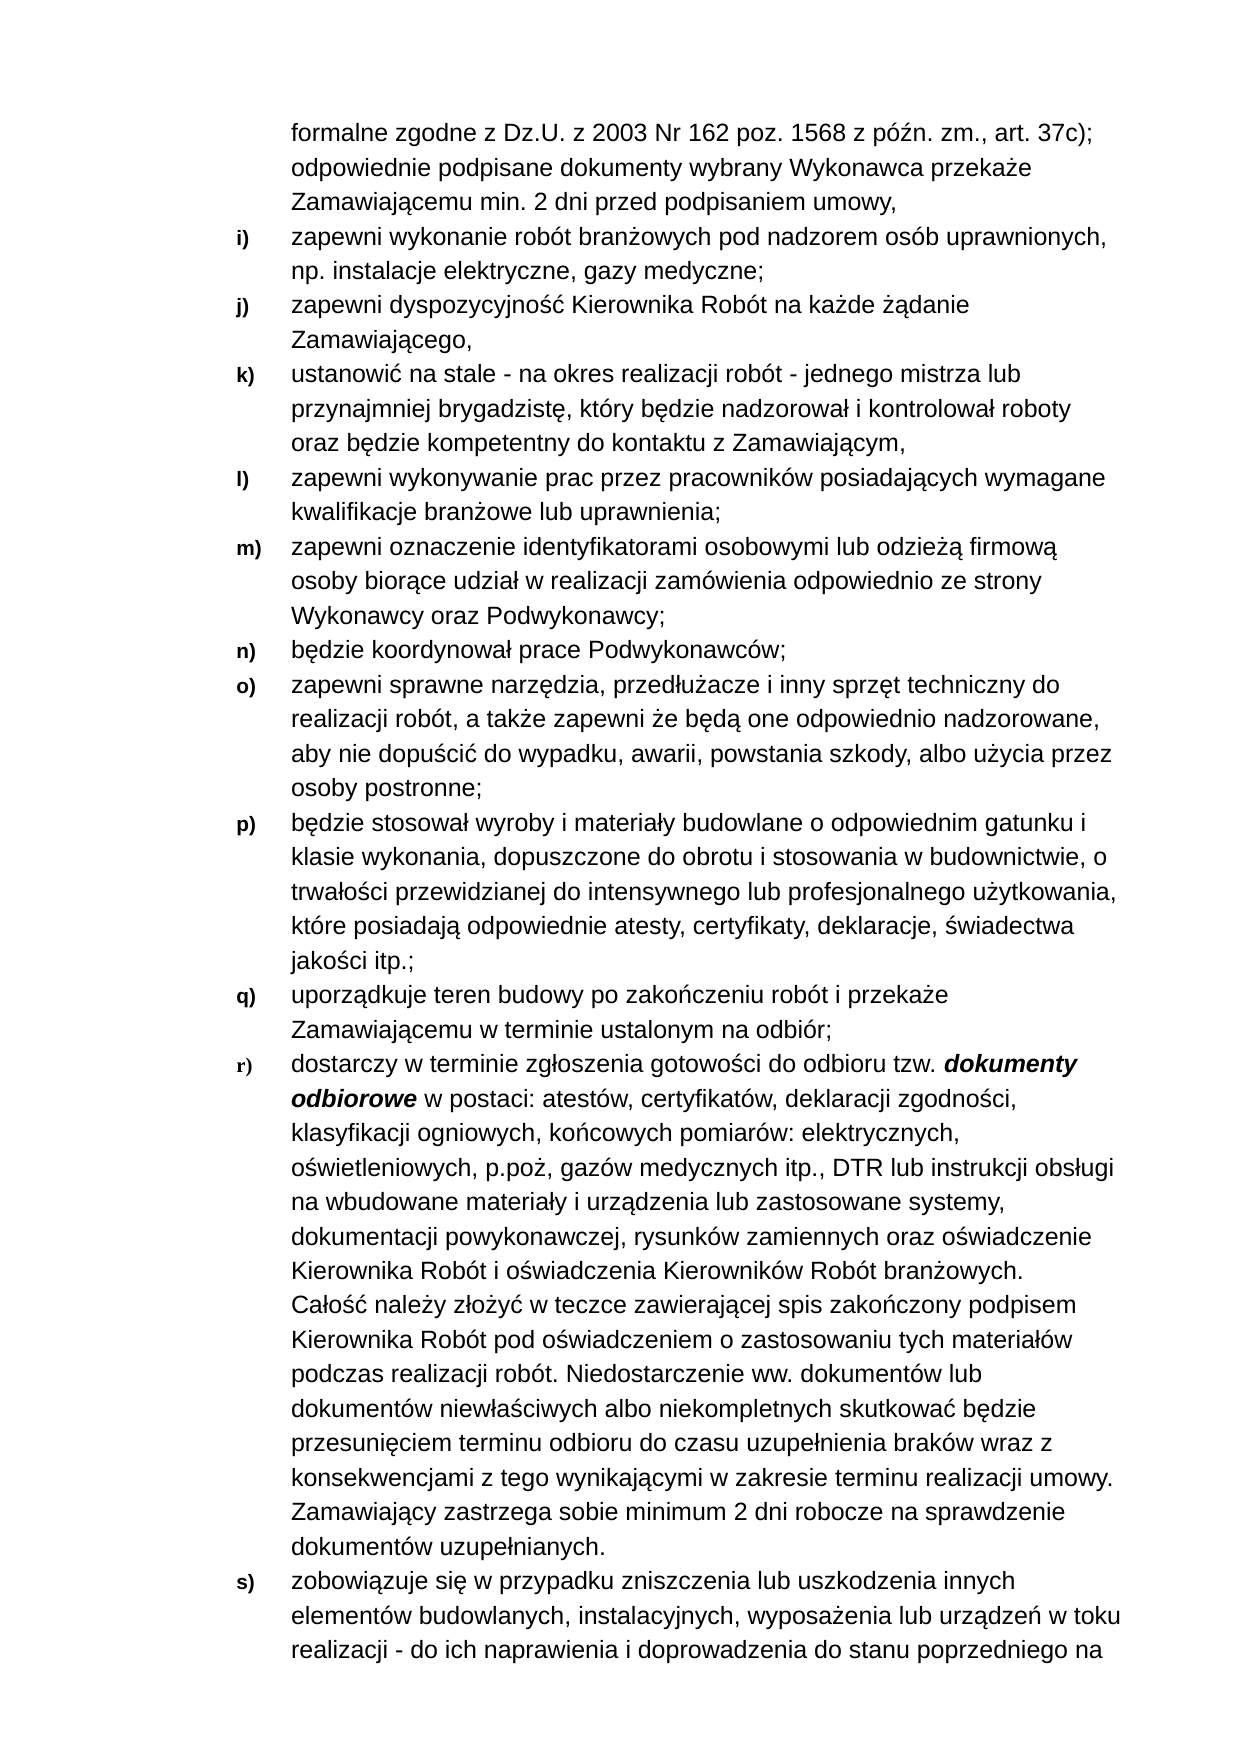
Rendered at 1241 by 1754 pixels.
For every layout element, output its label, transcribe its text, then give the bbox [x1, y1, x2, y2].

list zapewni dyspozycyjność Kierownika Robót na każde żądanie Zamawiającego, [236, 291, 1122, 354]
list ustanowić na stale - na okres realizacji robót - jednego mistrza lub przynajmniej brygadzistę, który będzie nadzorował i kontrolował roboty oraz będzie kompetentny do kontaktu z Zamawiającym, [236, 359, 1122, 457]
list zapewni wykonanie robót branżowych pod nadzorem osób uprawnionych, np. instalacje elektryczne, gazy medyczne; [236, 222, 1122, 285]
list zapewni sprawne narzędzia, przedłużacze i inny sprzęt techniczny do realizacji robót, a także zapewni że będą one odpowiednio nadzorowane, aby nie dopuścić do wypadku, awarii, powstania szkody, albo użycia przez osoby postronne; [236, 670, 1122, 802]
list formalne zgodne z Dz.U. z 2003 Nr 162 poz. 1568 z późn. zm., art. 37c); odpowiednie podpisane dokumenty wybrany Wykonawca przekaże Zamawiającemu min. 2 dni przed podpisaniem umowy, [236, 118, 1122, 216]
list zapewni wykonywanie prac przez pracowników posiadających wymagane kwalifikacje branżowe lub uprawnienia; [236, 463, 1122, 526]
list zobowiązuje się w przypadku zniszczenia lub uszkodzenia innych elementów budowlanych, instalacyjnych, wyposażenia lub urządzeń w toku realizacji - do ich naprawienia i doprowadzenia do stanu poprzedniego na [236, 1566, 1122, 1664]
list będzie stosował wyroby i materiały budowlane o odpowiednim gatunku i klasie wykonania, dopuszczone do obrotu i stosowania w budownictwie, o trwałości przewidzianej do intensywnego lub profesjonalnego użytkowania, które posiadają odpowiednie atesty, certyfikaty, deklaracje, świadectwa jakości itp.; [236, 808, 1122, 974]
list będzie koordynował prace Podwykonawców; [236, 635, 1122, 664]
list zapewni oznaczenie identyfikatorami osobowymi lub odzieżą firmową osoby biorące udział w realizacji zamówienia odpowiednio ze strony Wykonawcy oraz Podwykonawcy; [236, 532, 1122, 629]
list uporządkuje teren budowy po zakończeniu robót i przekaże Zamawiającemu w terminie ustalonym na odbiór; [236, 980, 1122, 1043]
list dostarczy w terminie zgłoszenia gotowości do odbioru tzw. dokumenty odbiorowe w postaci: atestów, certyfikatów, deklaracji zgodności, klasyfikacji ogniowych, końcowych pomiarów: elektrycznych, oświetleniowych, p.poż, gazów medycznych itp., DTR lub instrukcji obsługi na wbudowane materiały i urządzenia lub zastosowane systemy, dokumentacji powykonawczej, rysunków zamiennych oraz oświadczenie Kierownika Robót i oświadczenia Kierowników Robót branżowych. [236, 1049, 1122, 1285]
text Całość należy złożyć w teczce zawierającej spis zakończony podpisem Kierownika Robót pod oświadczeniem o zastosowaniu tych materiałów podczas realizacji robót. Niedostarczenie ww. dokumentów lub dokumentów niewłaściwych albo niekompletnych skutkować będzie przesunięciem terminu odbioru do czasu uzupełnienia braków wraz z konsekwencjami z tego wynikającymi w zakresie terminu realizacji umowy. Zamawiający zastrzega sobie minimum 2 dni robocze na sprawdzenie dokumentów uzupełnianych. [236, 1290, 1122, 1561]
